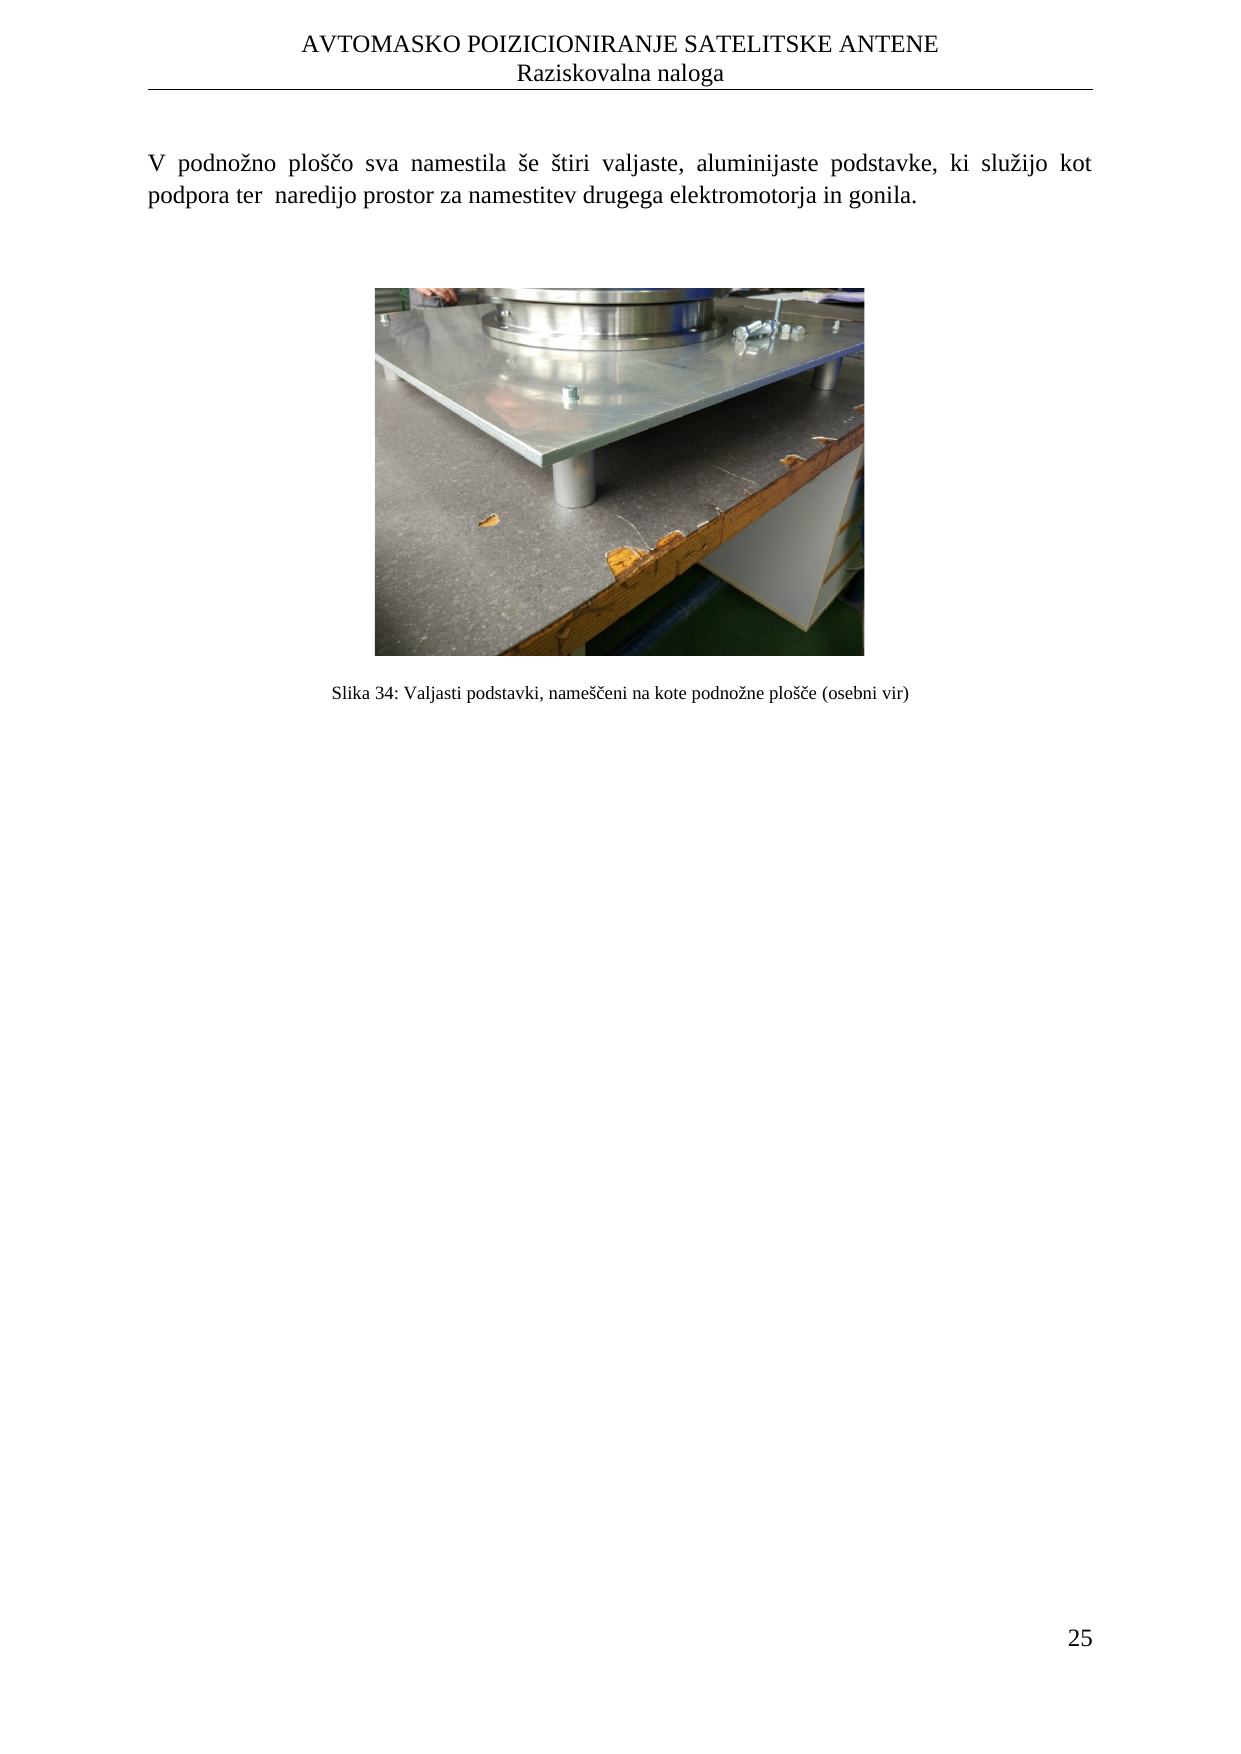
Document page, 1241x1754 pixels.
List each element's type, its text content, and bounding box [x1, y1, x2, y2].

text V podnožno ploščo sva namestila še štiri valjaste, aluminijaste podstavke, ki služijo kot podpora ter naredijo prostor za namestitev drugega elektromotorja in gonila. [148, 148, 1093, 209]
text Slika 37: Valjasti podstavki, nameščeni na kote podnožne plošče (osebni vir) [148, 682, 1093, 704]
picture [374, 288, 865, 656]
